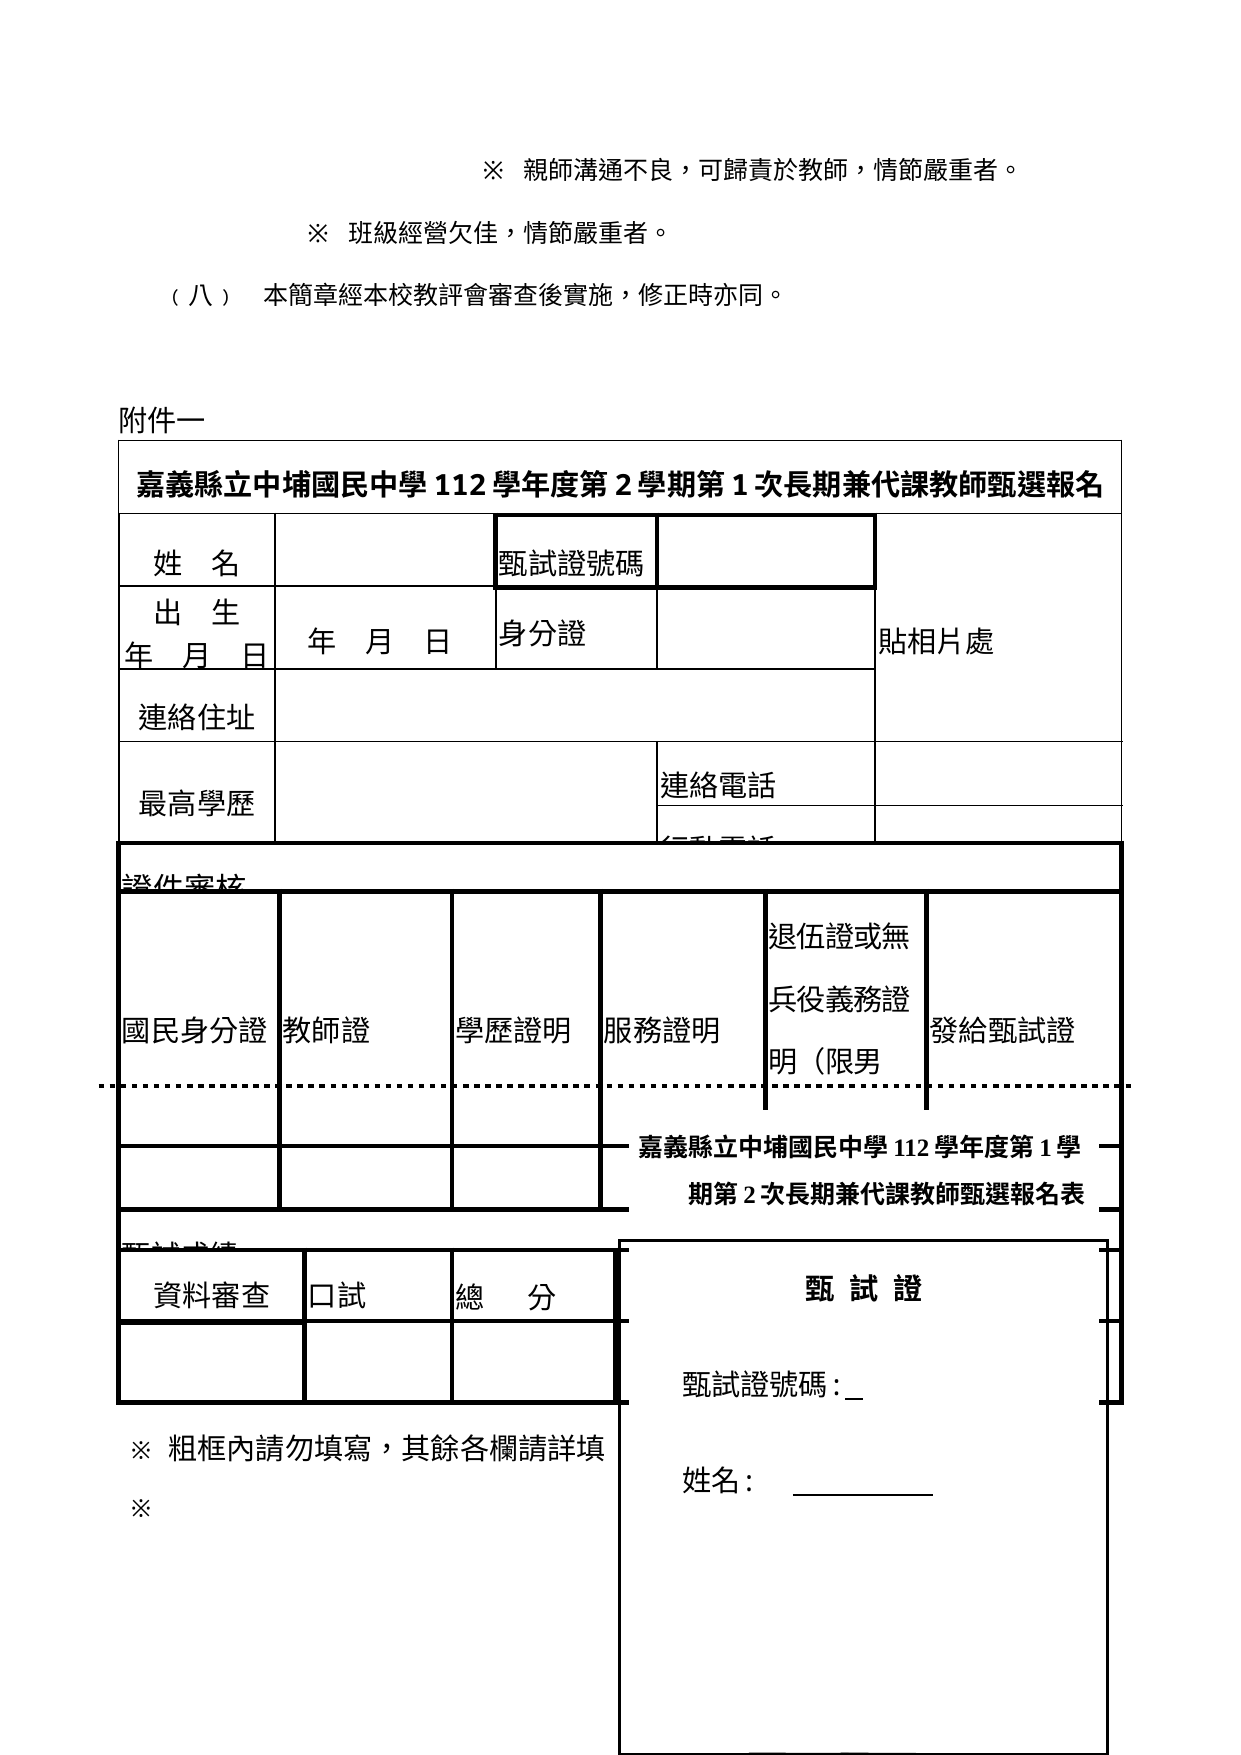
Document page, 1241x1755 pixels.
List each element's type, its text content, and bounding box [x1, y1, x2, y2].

table_cell [307, 1323, 450, 1400]
table_cell 口試 （50%） [307, 1252, 450, 1318]
table_cell 貼相片處 [876, 514, 1121, 741]
table_cell 學歷證明 [454, 894, 598, 1143]
text 嘉義縣立中埔國民中學112學年度第1學期第2次長期兼代課教師甄選報名表 [638, 1118, 1090, 1213]
table_cell 備取 [1109, 1252, 1119, 1318]
table_cell [1099, 1323, 1106, 1400]
table_cell 最高學歷 [120, 742, 274, 841]
table_cell [282, 1148, 450, 1207]
text ﹙八﹚ 本簡章經本校教評會審查後實施，修正時亦同。 [118, 252, 1122, 314]
table_cell [121, 1325, 302, 1400]
table_cell 發給甄試證 [929, 894, 1119, 1143]
table_cell 行動電話 [658, 806, 874, 841]
table_cell [276, 742, 656, 841]
list 粗框內請勿填寫，其餘各欄請詳填 [131, 1405, 618, 1467]
table_cell [659, 517, 873, 585]
table_cell 年 月 日 [276, 587, 495, 668]
text 甄 試 證 [638, 1261, 1090, 1309]
table_cell 教師證 [282, 894, 450, 1143]
table_cell [876, 742, 1121, 805]
table_cell [276, 514, 493, 585]
table_cell [876, 806, 1121, 841]
table_cell 姓 名 [120, 514, 274, 585]
text ※ 班級經營欠佳，情節嚴重者。 [243, 189, 1122, 252]
table_header 嘉義縣立中埔國民中學112學年度第2學期第1次長期兼代課教師甄選報名表 [119, 441, 1121, 512]
table_cell [276, 670, 874, 741]
text 甄試證號碼: [638, 1357, 1090, 1405]
table_cell [658, 590, 874, 668]
table_cell 國民身分證 [121, 894, 277, 1143]
table_cell [454, 1323, 613, 1400]
table_cell 備取 [1099, 1252, 1106, 1318]
table_cell [121, 1148, 277, 1207]
table_cell 出 生 年 月 日 [120, 587, 274, 668]
table_cell 身分證 字號 [497, 590, 656, 668]
table_cell [1109, 1323, 1119, 1400]
text 附件一 [118, 377, 1122, 439]
table_cell 退伍證或無兵役義務證明（限男性） [768, 894, 924, 1110]
text ※ 親師溝通不良，可歸責於教師，情節嚴重者。 [118, 127, 1122, 189]
table_cell 總 分 [454, 1252, 613, 1318]
table_cell 甄試證號碼 [498, 517, 655, 585]
table_cell 資料審查 （50％） [121, 1252, 302, 1318]
table_cell 服務證明 [603, 894, 763, 1143]
text 姓名: [638, 1453, 1090, 1501]
table_cell 連絡電話 [658, 742, 874, 805]
table_cell 甄試成績 [1099, 1212, 1119, 1248]
list [1109, 1405, 1122, 1467]
list [621, 1405, 629, 1467]
table_cell [454, 1148, 598, 1207]
table_cell 證件審核 [121, 845, 1119, 889]
table_cell 甄試成績 [121, 1212, 629, 1248]
table_cell [621, 1323, 629, 1400]
table_cell [1099, 1148, 1119, 1207]
table_cell 連絡住址 [120, 670, 274, 741]
table_cell [603, 1148, 629, 1207]
list [1099, 1405, 1106, 1467]
table_cell 排 名 [621, 1252, 629, 1318]
